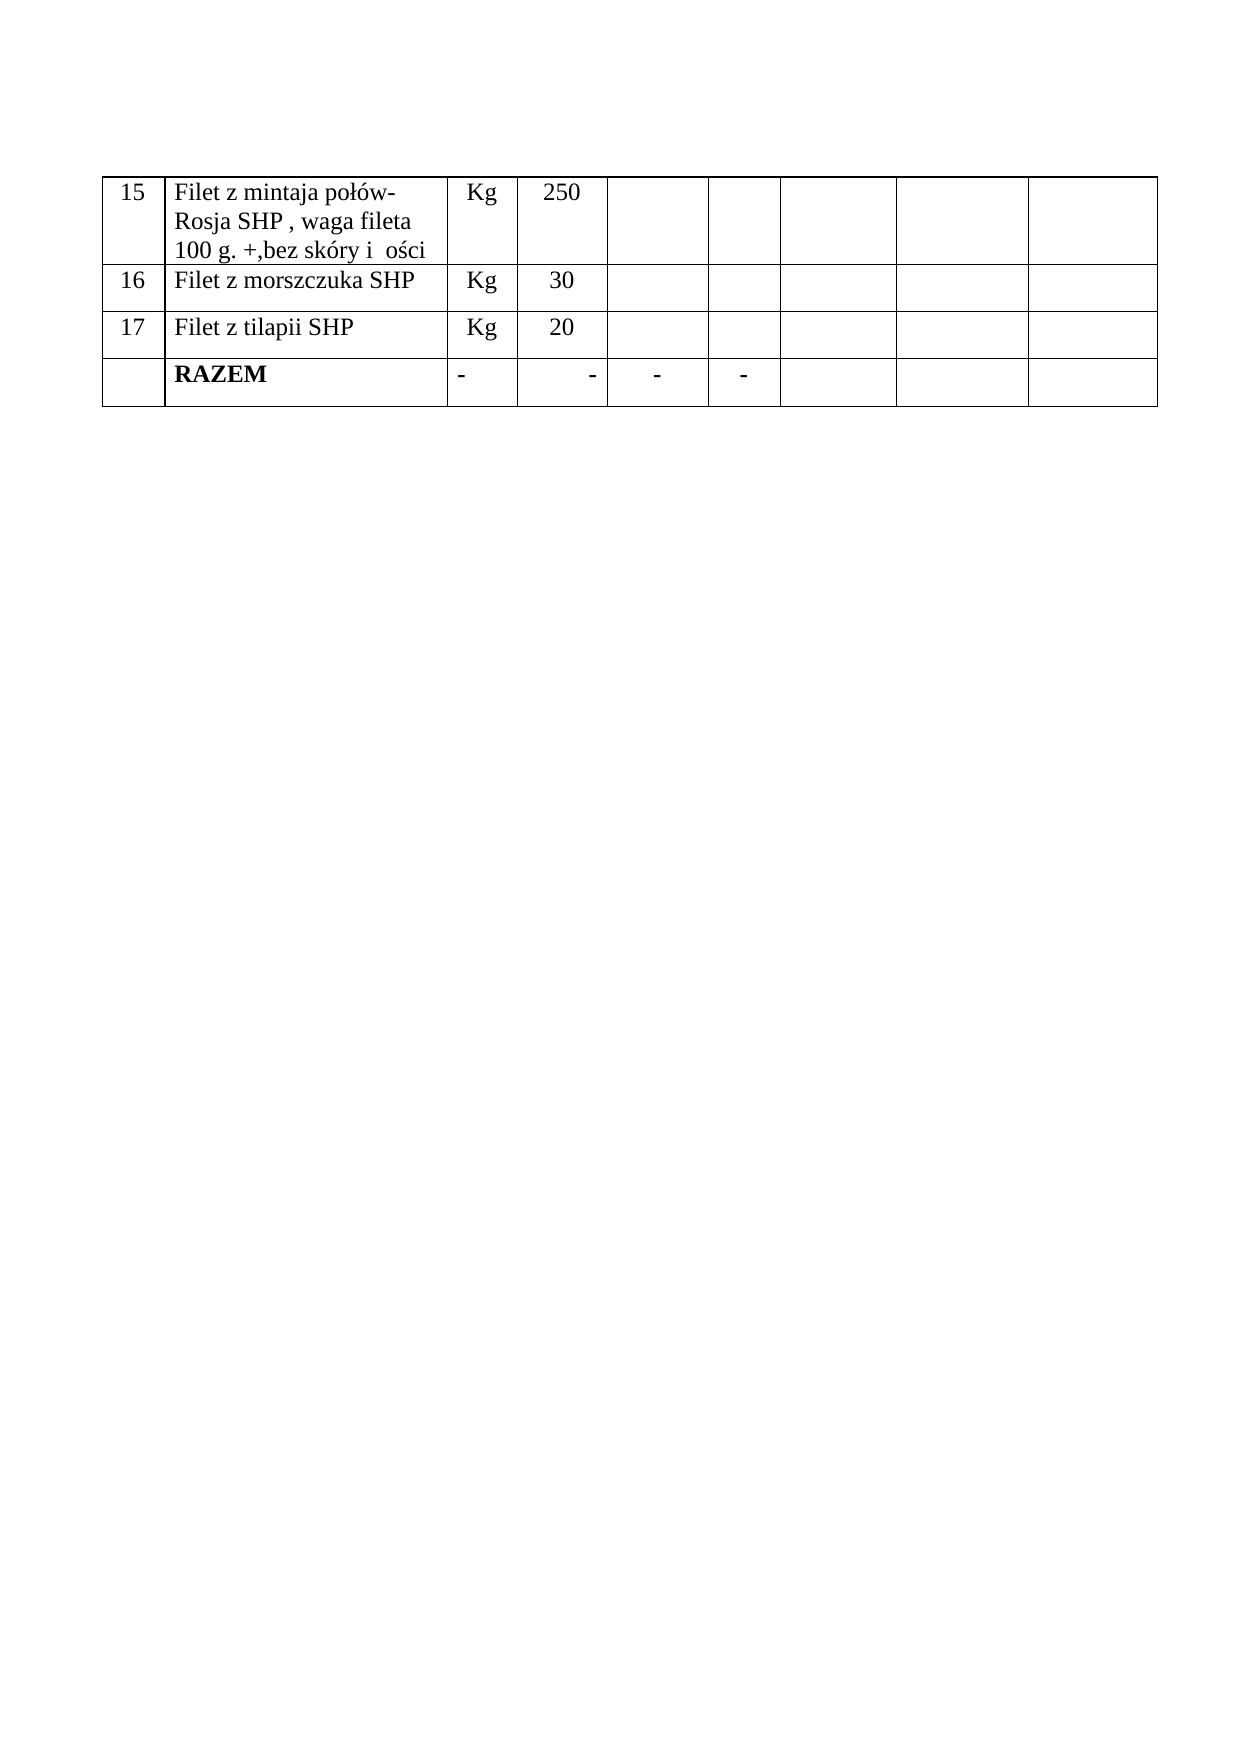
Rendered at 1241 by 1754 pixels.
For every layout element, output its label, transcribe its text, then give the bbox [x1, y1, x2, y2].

table_cell [897, 178, 1028, 264]
table_cell Filet z mintaja połów- Rosja SHP , waga fileta 100 g. +,bez skóry i ości [166, 178, 447, 264]
table_cell [1029, 312, 1157, 358]
table_cell [709, 312, 780, 358]
table_cell 15 [103, 178, 164, 264]
table_cell 17 [103, 312, 164, 358]
table_cell 20 [518, 312, 607, 358]
table_cell [781, 359, 896, 406]
table_cell [781, 265, 896, 311]
table_cell [103, 359, 164, 406]
table_cell - [608, 359, 708, 406]
table_cell RAZEM [166, 359, 447, 406]
table_cell [608, 265, 708, 311]
table_cell [608, 178, 708, 264]
table_cell [781, 312, 896, 358]
table_cell Kg [448, 265, 517, 311]
table_cell Kg [448, 312, 517, 358]
table_cell [781, 178, 896, 264]
table_cell [1029, 178, 1157, 264]
table_cell Filet z morszczuka SHP [166, 265, 447, 311]
table_cell 16 [103, 265, 164, 311]
table_cell [709, 178, 780, 264]
table_cell - [448, 359, 517, 406]
table_cell Filet z tilapii SHP [166, 312, 447, 358]
table_cell [897, 359, 1028, 406]
table_cell Kg [448, 178, 517, 264]
table_cell [1029, 359, 1157, 406]
table_cell 250 [518, 178, 607, 264]
table_cell [608, 312, 708, 358]
table_cell - [709, 359, 780, 406]
table_cell [897, 312, 1028, 358]
table_cell [897, 265, 1028, 311]
table_cell [709, 265, 780, 311]
table_cell [1029, 265, 1157, 311]
table_cell 30 [518, 265, 607, 311]
table_cell - [518, 359, 607, 406]
